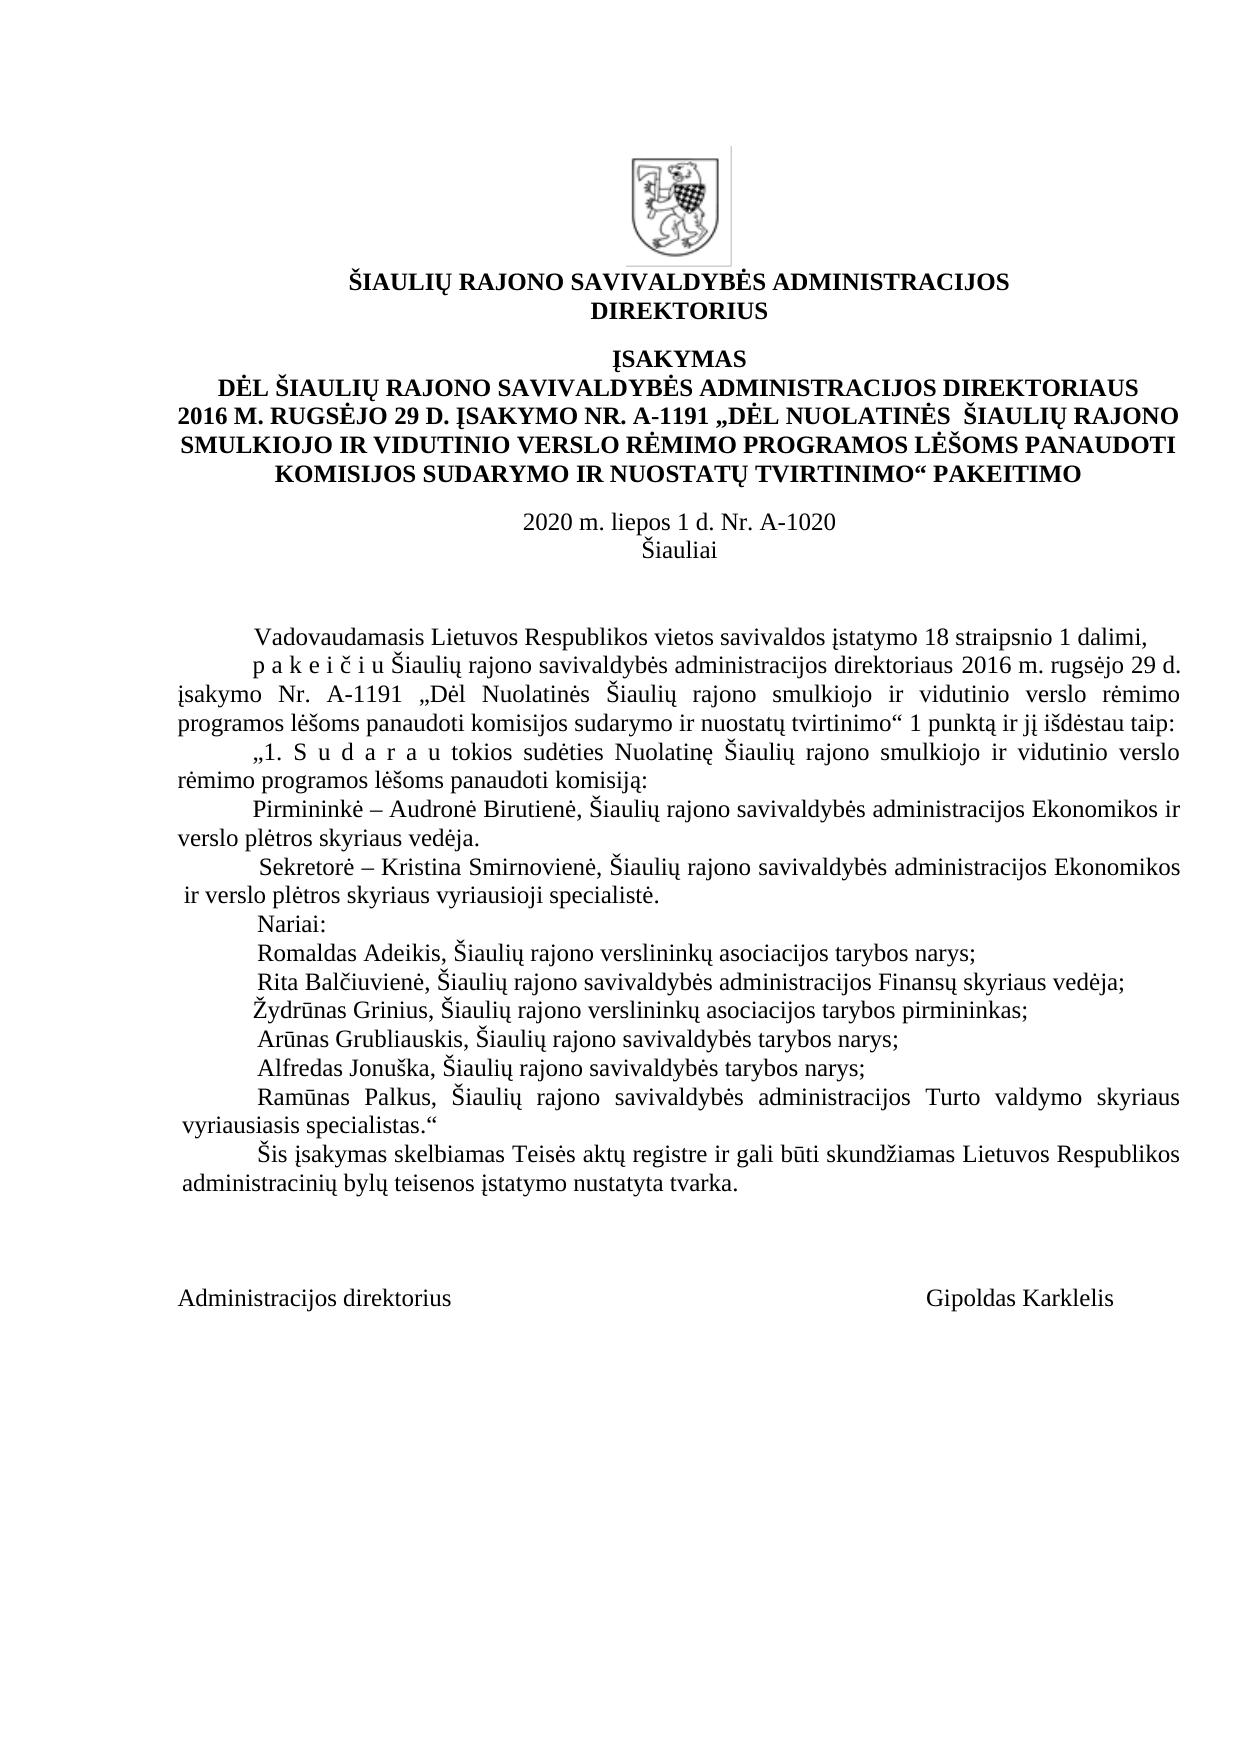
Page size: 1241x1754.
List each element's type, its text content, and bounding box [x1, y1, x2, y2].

text Vadovaudamasis Lietuvos Respublikos vietos savivaldos įstatymo 18 straipsnio 1 dalimi, [179, 622, 1181, 651]
text ĮSAKYMAS [177, 344, 1181, 373]
text Ramūnas Palkus, Šiaulių rajono savivaldybės administracijos Turto valdymo skyriaus vyriausiasis specialistas.“ [182, 1082, 1181, 1139]
text Alfredas Jonuška, Šiaulių rajono savivaldybės tarybos narys; [182, 1053, 1181, 1082]
text Žydrūnas Grinius, Šiaulių rajono verslininkų asociacijos tarybos pirmininkas; [182, 996, 1181, 1024]
text Nariai: [182, 909, 1181, 938]
text Rita Balčiuvienė, Šiaulių rajono savivaldybės administracijos Finansų skyriaus vedėja; [182, 967, 1181, 996]
text Arūnas Grubliauskis, Šiaulių rajono savivaldybės tarybos narys; [182, 1024, 1181, 1053]
text Šiauliai [177, 536, 1181, 564]
text Romaldas Adeikis, Šiaulių rajono verslininkų asociacijos tarybos narys; [182, 938, 1181, 967]
text Šis įsakymas skelbiamas Teisės aktų registre ir gali būti skundžiamas Lietuvos Respublikos administracinių bylų teisenos įstatymo nustatyta tvarka. [182, 1139, 1181, 1197]
text Sekretorė – Kristina Smirnovienė, Šiaulių rajono savivaldybės administracijos Ekonomikos ir verslo plėtros skyriaus vyriausioji specialistė. [183, 852, 1181, 909]
text Pirmininkė – Audronė Birutienė, Šiaulių rajono savivaldybės administracijos Ekonomikos ir verslo plėtros skyriaus vedėja. [177, 794, 1181, 852]
text ŠIAULIŲ RAJONO SAVIVALDYBĖS ADMINISTRACIJOS [177, 267, 1181, 296]
text 2016 M. RUGSĖJO 29 D. ĮSAKYMO NR. A-1191 „DĖL NUOLATINĖS ŠIAULIŲ RAJONO SMULKIOJO IR VIDUTINIO VERSLO RĖMIMO PROGRAMOS LĖŠOMS PANAUDOTI KOMISIJOS SUDARYMO IR NUOSTATŲ TVIRTINIMO“ PAKEITIMO [177, 401, 1179, 488]
text p a k e i č i u Šiaulių rajono savivaldybės administracijos direktoriaus 2016 m. rugsėjo 29 d. įsakymo Nr. A-1191 „Dėl Nuolatinės Šiaulių rajono smulkiojo ir vidutinio verslo rėmimo programos lėšoms panaudoti komisijos sudarymo ir nuostatų tvirtinimo“ 1 punktą ir jį išdėstau taip: [177, 651, 1181, 737]
text Administracijos direktorius Gipoldas Karklelis [177, 1283, 1181, 1312]
text „1. S u d a r a u tokios sudėties Nuolatinę Šiaulių rajono smulkiojo ir vidutinio verslo rėmimo programos lėšoms panaudoti komisiją: [177, 737, 1181, 794]
text DIREKTORIUS [177, 296, 1181, 325]
text DĖL ŠIAULIŲ RAJONO SAVIVALDYBĖS ADMINISTRACIJOS DIREKTORIAUS [177, 373, 1179, 401]
text 2020 m. liepos 1 d. Nr. A-1020 [177, 507, 1181, 536]
